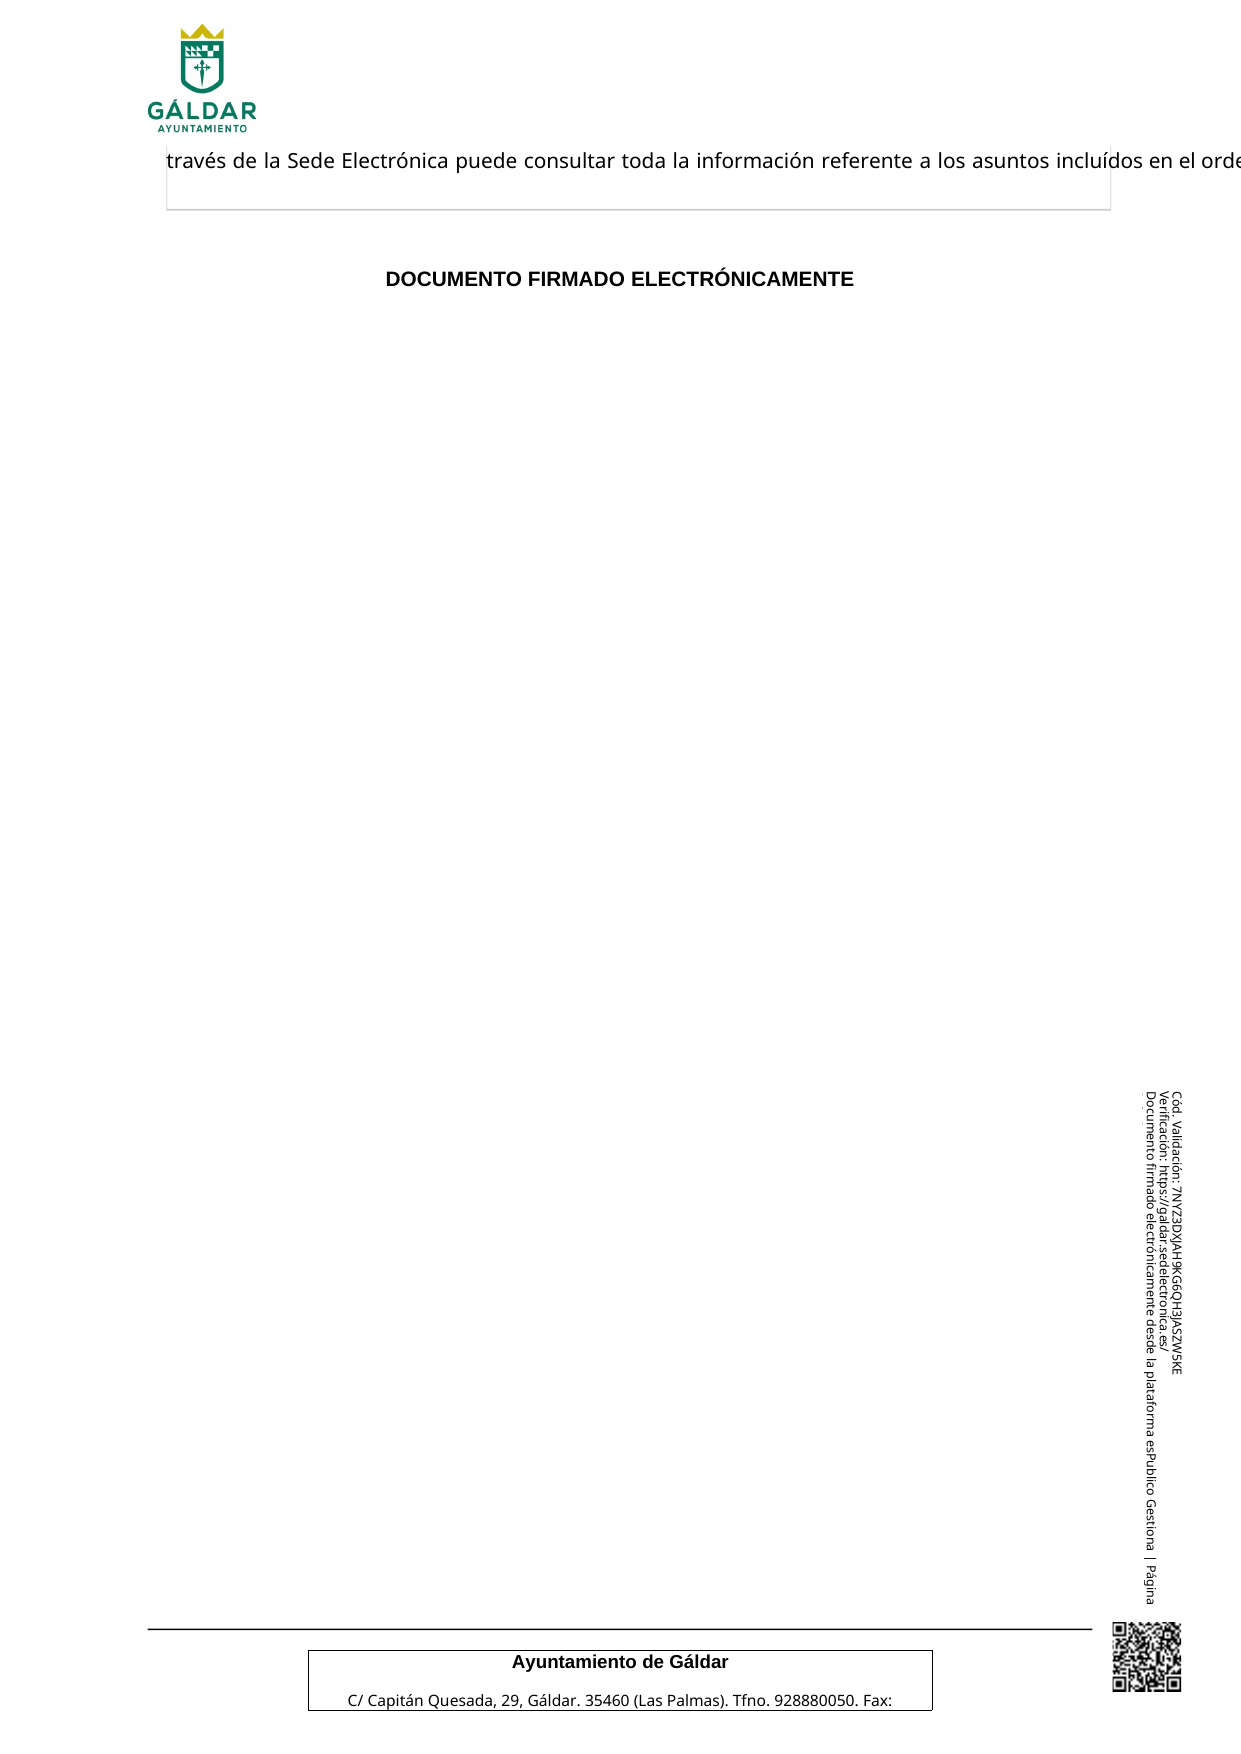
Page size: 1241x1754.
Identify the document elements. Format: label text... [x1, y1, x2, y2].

text Cód. Validación: 7NYZ3DXJAH9KG6QH3JASZW5KE [1171, 1091, 1184, 1612]
picture [147, 23, 257, 133]
picture [1112, 1622, 1182, 1692]
subtitle DOCUMENTO FIRMADO ELECTRÓNICAMENTE [385, 267, 1105, 291]
text Documento firmado electrónicamente desde la plataforma esPublico Gestiona | Página 2 de 2 [1143, 1091, 1158, 1612]
text Verificación: https://galdar.sedelectronica.es/ [1158, 1091, 1171, 1612]
